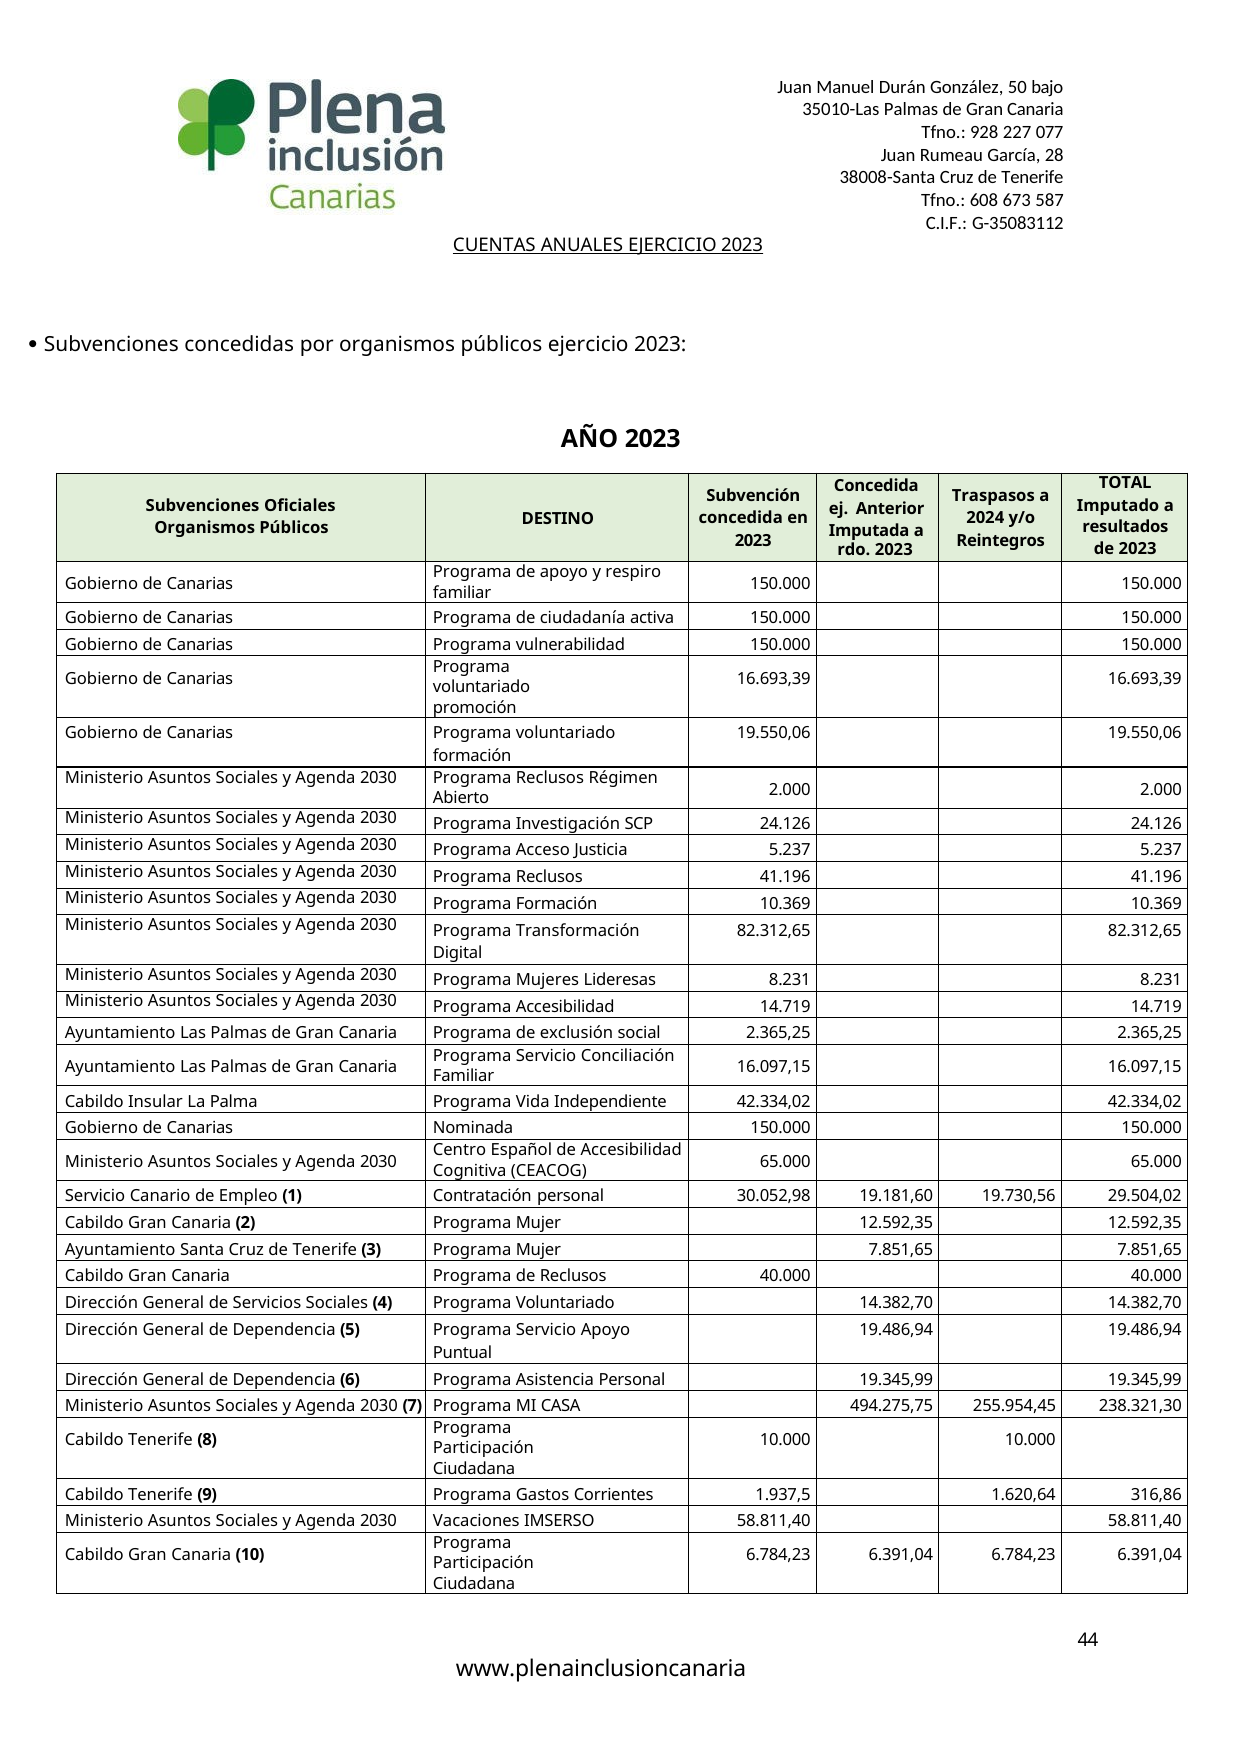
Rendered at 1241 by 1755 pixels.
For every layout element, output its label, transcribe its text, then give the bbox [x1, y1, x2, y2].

table_cell 58.811,40 [1062, 1506, 1187, 1532]
table_cell Ministerio Asuntos Sociales y Agenda 2030 [57, 915, 425, 964]
table_cell [939, 1045, 1061, 1085]
table_cell [939, 718, 1061, 766]
table_header Subvención concedida en 2023 [689, 474, 816, 561]
table_cell 316,86 [1062, 1479, 1187, 1505]
table_cell 10.369 [689, 889, 816, 914]
table_cell Programa Transformación Digital [426, 915, 688, 964]
table_cell 16.693,39 [1062, 656, 1187, 717]
table_cell 19.730,56 [939, 1181, 1061, 1207]
table_cell Programa MI CASA [426, 1391, 688, 1417]
table_cell [817, 562, 938, 602]
table_cell Programa Acceso Justicia [426, 835, 688, 861]
table_cell 16.097,15 [689, 1045, 816, 1085]
table_cell 19.486,94 [817, 1315, 938, 1363]
table_cell 29.504,02 [1062, 1181, 1187, 1207]
table_cell [817, 1418, 938, 1478]
table_cell Ayuntamiento Las Palmas de Gran Canaria [57, 1045, 425, 1085]
table_cell Gobierno de Canarias [57, 718, 425, 766]
table_cell Cabildo Gran Canaria (2) [57, 1208, 425, 1233]
table_cell [939, 965, 1061, 991]
table_cell Programa Servicio Apoyo Puntual [426, 1315, 688, 1363]
table_cell [817, 835, 938, 861]
table_cell [817, 965, 938, 991]
table_cell Programa Formación [426, 889, 688, 914]
table_cell [1062, 1418, 1187, 1478]
table_cell Dirección General de Dependencia (6) [57, 1364, 425, 1390]
table_cell 30.052,98 [689, 1181, 816, 1207]
table_cell Gobierno de Canarias [57, 1113, 425, 1139]
table_cell Gobierno de Canarias [57, 603, 425, 629]
table_cell 10.369 [1062, 889, 1187, 914]
table_cell 82.312,65 [1062, 915, 1187, 964]
table_cell Programa Mujer [426, 1235, 688, 1260]
table_cell [939, 1113, 1061, 1139]
table_header Subvenciones Oficiales Organismos Públicos [57, 474, 425, 561]
table_cell [817, 889, 938, 914]
table_cell [817, 1506, 938, 1532]
table_cell Programa de ciudadanía activa [426, 603, 688, 629]
table_cell [689, 1235, 816, 1260]
table_cell [689, 1208, 816, 1233]
table_cell [817, 992, 938, 1017]
table_cell 19.486,94 [1062, 1315, 1187, 1363]
table_cell [817, 915, 938, 964]
table_cell [939, 1288, 1061, 1313]
table_cell Programa Voluntariado [426, 1288, 688, 1313]
table_cell Ministerio Asuntos Sociales y Agenda 2030 [57, 889, 425, 914]
table_cell 19.550,06 [1062, 718, 1187, 766]
table_cell [939, 562, 1061, 602]
table_cell 150.000 [1062, 630, 1187, 655]
table_cell 8.231 [689, 965, 816, 991]
table_cell [939, 656, 1061, 717]
table_cell [939, 1235, 1061, 1260]
table_cell Contratación personal [426, 1181, 688, 1207]
table_cell [939, 889, 1061, 914]
table_cell Ministerio Asuntos Sociales y Agenda 2030 [57, 835, 425, 861]
table_cell Ministerio Asuntos Sociales y Agenda 2030 [57, 862, 425, 887]
table_cell 7.851,65 [1062, 1235, 1187, 1260]
table_cell 6.391,04 [817, 1533, 938, 1593]
table_cell 16.693,39 [689, 656, 816, 717]
table_cell 65.000 [1062, 1140, 1187, 1180]
table_cell Programa Investigación SCP [426, 809, 688, 834]
table_cell 14.382,70 [1062, 1288, 1187, 1313]
table_cell 494.275,75 [817, 1391, 938, 1417]
table_cell Ministerio Asuntos Sociales y Agenda 2030 (7) [57, 1391, 425, 1417]
table_cell 5.237 [689, 835, 816, 861]
table_cell 150.000 [1062, 562, 1187, 602]
table_cell [817, 603, 938, 629]
list Subvenciones concedidas por organismos públicos ejercicio 2023: [29, 329, 1199, 358]
table_cell Programa Vida Independiente [426, 1086, 688, 1112]
table_cell [817, 1140, 938, 1180]
table_cell Gobierno de Canarias [57, 656, 425, 717]
table_cell [939, 915, 1061, 964]
table_cell Cabildo Tenerife (9) [57, 1479, 425, 1505]
table_cell Dirección General de Dependencia (5) [57, 1315, 425, 1363]
table_cell Programa voluntariado formación [426, 718, 688, 766]
table_cell Nominada [426, 1113, 688, 1139]
table_cell Ministerio Asuntos Sociales y Agenda 2030 [57, 809, 425, 834]
table_cell [939, 992, 1061, 1017]
table_cell 40.000 [1062, 1261, 1187, 1287]
table_cell Programa Accesibilidad [426, 992, 688, 1017]
table_cell Ayuntamiento Las Palmas de Gran Canaria [57, 1018, 425, 1044]
table_cell 12.592,35 [1062, 1208, 1187, 1233]
table_cell [817, 1261, 938, 1287]
table_cell 8.231 [1062, 965, 1187, 991]
table_cell 58.811,40 [689, 1506, 816, 1532]
table_cell Programa de apoyo y respiro familiar [426, 562, 688, 602]
table_cell [939, 1364, 1061, 1390]
table_cell 1.620,64 [939, 1479, 1061, 1505]
table_cell 150.000 [1062, 1113, 1187, 1139]
table_cell Programa Gastos Corrientes [426, 1479, 688, 1505]
table_cell Ministerio Asuntos Sociales y Agenda 2030 [57, 1506, 425, 1532]
table_cell 19.181,60 [817, 1181, 938, 1207]
table_cell [939, 1261, 1061, 1287]
table_cell Programa Mujer [426, 1208, 688, 1233]
table_cell Servicio Canario de Empleo (1) [57, 1181, 425, 1207]
table_cell Vacaciones IMSERSO [426, 1506, 688, 1532]
table_cell 40.000 [689, 1261, 816, 1287]
table_cell Programa vulnerabilidad [426, 630, 688, 655]
table_cell [817, 1113, 938, 1139]
table_cell Cabildo Tenerife (8) [57, 1418, 425, 1478]
table_cell Cabildo Gran Canaria [57, 1261, 425, 1287]
table_cell 82.312,65 [689, 915, 816, 964]
table_cell 6.784,23 [939, 1533, 1061, 1593]
table_cell 6.391,04 [1062, 1533, 1187, 1593]
table_cell 65.000 [689, 1140, 816, 1180]
table_cell [817, 1086, 938, 1112]
table_cell Programa Servicio Conciliación Familiar [426, 1045, 688, 1085]
table_cell 10.000 [689, 1418, 816, 1478]
table_cell [939, 835, 1061, 861]
table_cell 150.000 [689, 1113, 816, 1139]
table_cell Ministerio Asuntos Sociales y Agenda 2030 [57, 1140, 425, 1180]
table_cell [689, 1288, 816, 1313]
table_cell 19.345,99 [1062, 1364, 1187, 1390]
table_cell Gobierno de Canarias [57, 562, 425, 602]
table_cell 255.954,45 [939, 1391, 1061, 1417]
table_cell [939, 1315, 1061, 1363]
table_cell 2.365,25 [689, 1018, 816, 1044]
table_cell 41.196 [1062, 862, 1187, 887]
table_header TOTAL Imputado a resultados de 2023 [1062, 474, 1187, 561]
table_cell Ministerio Asuntos Sociales y Agenda 2030 [57, 768, 425, 807]
table_cell [817, 809, 938, 834]
table_cell [939, 862, 1061, 887]
table_cell [939, 1018, 1061, 1044]
table_cell 19.550,06 [689, 718, 816, 766]
table_cell 19.345,99 [817, 1364, 938, 1390]
table_cell 41.196 [689, 862, 816, 887]
table_cell [939, 630, 1061, 655]
table_cell Ayuntamiento Santa Cruz de Tenerife (3) [57, 1235, 425, 1260]
table_cell 24.126 [689, 809, 816, 834]
table_cell [939, 768, 1061, 807]
table_cell Programa Participación Ciudadana [426, 1533, 688, 1593]
table_cell 42.334,02 [1062, 1086, 1187, 1112]
table_cell 2.000 [1062, 768, 1187, 807]
table_cell 150.000 [689, 603, 816, 629]
table_cell 7.851,65 [817, 1235, 938, 1260]
table_cell [939, 1506, 1061, 1532]
table_cell [939, 1208, 1061, 1233]
table_cell Programa voluntariado promoción [426, 656, 688, 717]
table_cell [939, 603, 1061, 629]
table_cell [817, 1045, 938, 1085]
table_header Traspasos a 2024 y/o Reintegros [939, 474, 1061, 561]
table_cell 14.719 [1062, 992, 1187, 1017]
table_cell [939, 809, 1061, 834]
subtitle AÑO 2023 [396, 421, 845, 455]
table_cell [939, 1140, 1061, 1180]
table_cell Dirección General de Servicios Sociales (4) [57, 1288, 425, 1313]
table_cell [689, 1364, 816, 1390]
table_cell [689, 1391, 816, 1417]
table_cell [817, 1018, 938, 1044]
table_cell Programa de Reclusos [426, 1261, 688, 1287]
table_cell Ministerio Asuntos Sociales y Agenda 2030 [57, 965, 425, 991]
table_cell Programa Mujeres Lideresas [426, 965, 688, 991]
table_cell Gobierno de Canarias [57, 630, 425, 655]
table_cell [817, 630, 938, 655]
table_cell [817, 656, 938, 717]
table_cell [939, 1086, 1061, 1112]
table_header DESTINO [426, 474, 688, 561]
table_cell 10.000 [939, 1418, 1061, 1478]
table_cell [817, 718, 938, 766]
table_cell Programa Participación Ciudadana [426, 1418, 688, 1478]
table_cell 42.334,02 [689, 1086, 816, 1112]
table_cell 5.237 [1062, 835, 1187, 861]
table_cell Cabildo Gran Canaria (10) [57, 1533, 425, 1593]
table_cell 24.126 [1062, 809, 1187, 834]
table_cell 14.382,70 [817, 1288, 938, 1313]
table_cell 12.592,35 [817, 1208, 938, 1233]
table_cell 150.000 [689, 630, 816, 655]
table_cell [689, 1315, 816, 1363]
table_cell 150.000 [689, 562, 816, 602]
table_cell 238.321,30 [1062, 1391, 1187, 1417]
table_header Concedida ej. Anterior Imputada a rdo. 2023 [817, 474, 938, 561]
table_cell 1.937,5 [689, 1479, 816, 1505]
table_cell [817, 862, 938, 887]
table_cell [817, 768, 938, 807]
table_cell 2.365,25 [1062, 1018, 1187, 1044]
table_cell Programa Asistencia Personal [426, 1364, 688, 1390]
table_cell 150.000 [1062, 603, 1187, 629]
table_cell 6.784,23 [689, 1533, 816, 1593]
table_cell 16.097,15 [1062, 1045, 1187, 1085]
table_cell [817, 1479, 938, 1505]
table_cell Programa Reclusos Régimen Abierto [426, 768, 688, 807]
table_cell Cabildo Insular La Palma [57, 1086, 425, 1112]
table_cell 14.719 [689, 992, 816, 1017]
table_cell Programa de exclusión social [426, 1018, 688, 1044]
table_cell Programa Reclusos [426, 862, 688, 887]
table_cell Ministerio Asuntos Sociales y Agenda 2030 [57, 992, 425, 1017]
table_cell Centro Español de Accesibilidad Cognitiva (CEACOG) [426, 1140, 688, 1180]
table_cell 2.000 [689, 768, 816, 807]
